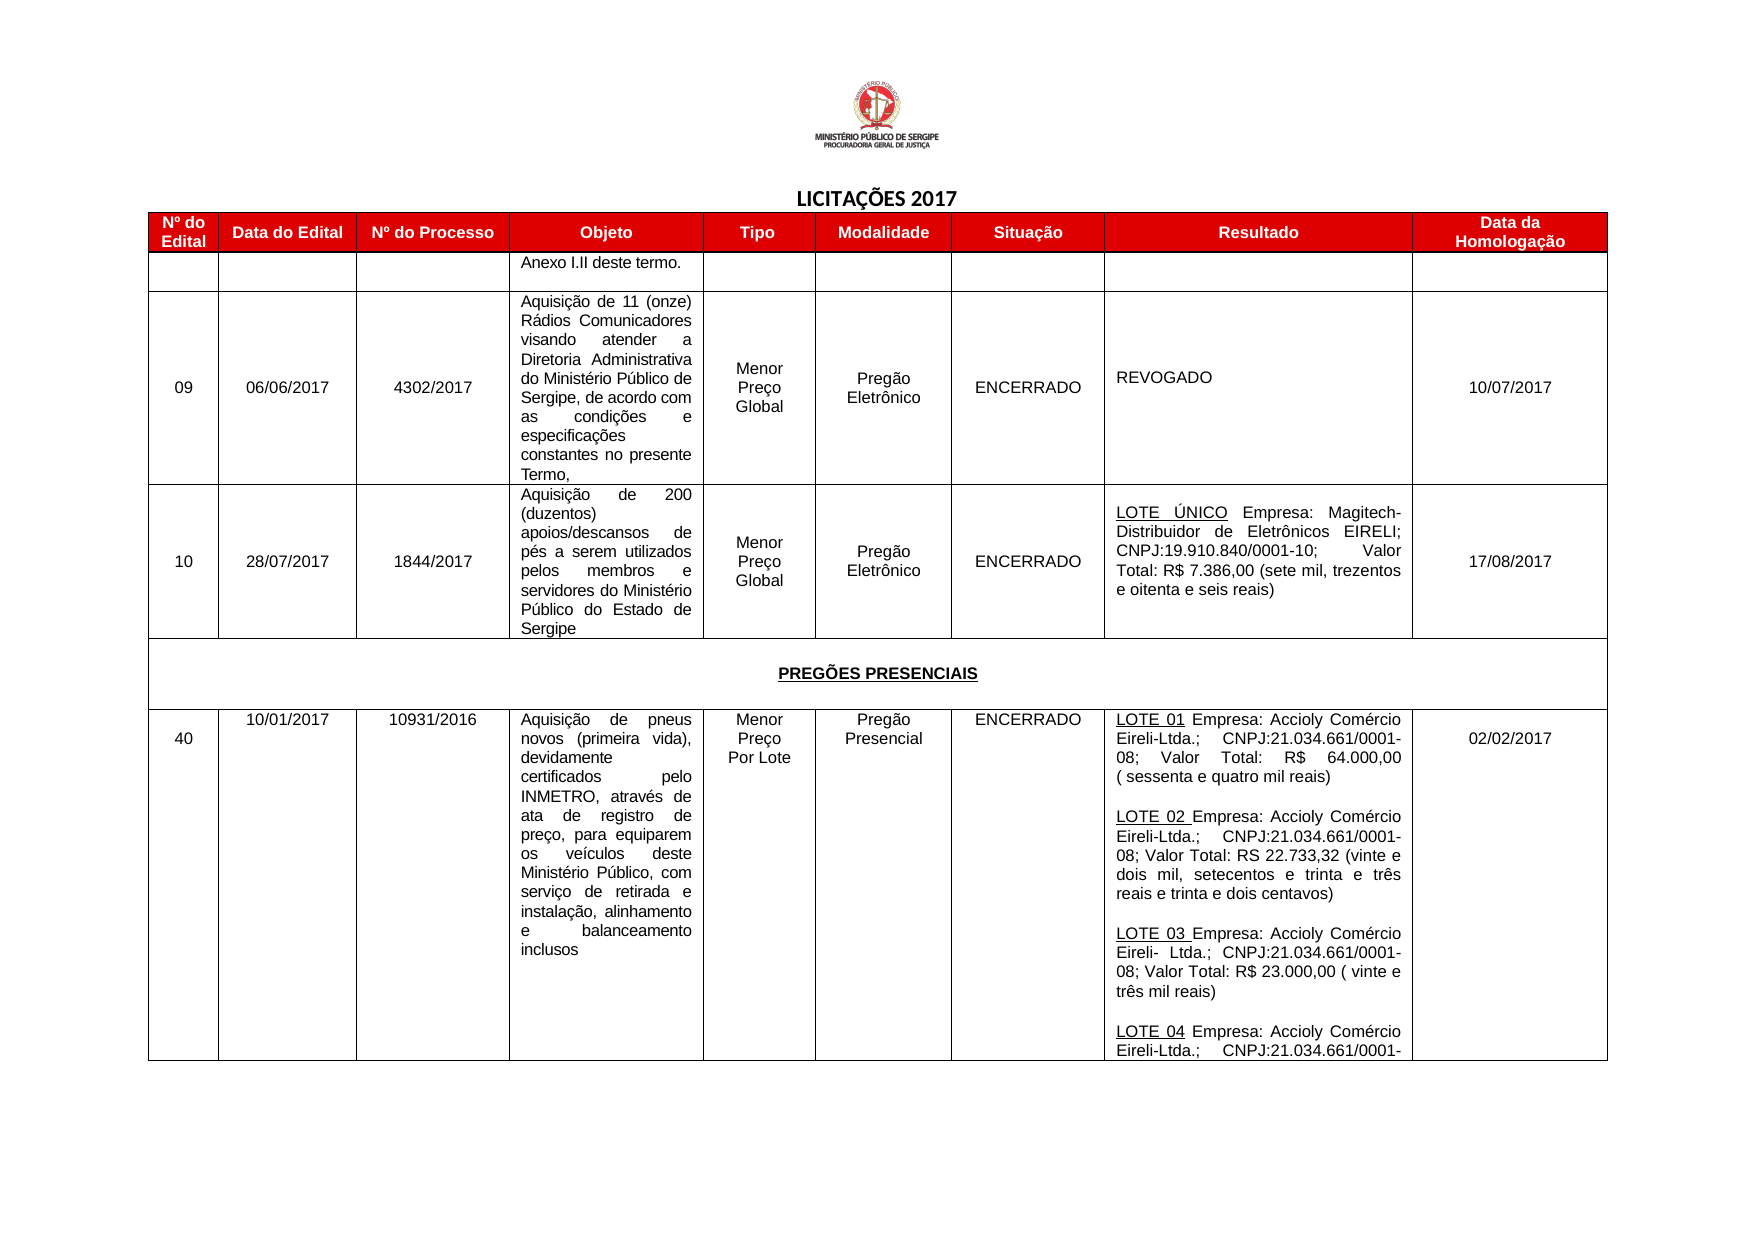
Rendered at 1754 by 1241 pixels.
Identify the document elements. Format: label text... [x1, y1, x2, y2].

table_cell Menor Preço Por Lote [704, 710, 815, 1060]
table_cell 02/02/2017 [1413, 710, 1607, 1060]
table_cell 28/07/2017 [219, 485, 356, 638]
table_cell 10/01/2017 [219, 710, 356, 1060]
table_header Resultado [1105, 213, 1412, 251]
table_cell Aquisição de pneus novos (primeira vida), devidamente certificados pelo INMETRO, através de ata de registro de preço, para equiparem os veículos deste Ministério Público, com serviço de retirada e instalação, alinhamento e balanceamento inclusos [510, 710, 703, 1060]
table_cell ENCERRADO [952, 292, 1104, 483]
table_header Tipo [704, 213, 815, 251]
table_cell 1844/2017 [357, 485, 509, 638]
table_cell LOTE 01 Empresa: Accioly Comércio Eireli-Ltda.; CNPJ:21.034.661/0001-08; Valor Total: R$ 64.000,00 ( sessenta e quatro mil reais) LOTE 02 Empresa: Accioly Comércio Eireli-Ltda.; CNPJ:21.034.661/0001-08; Valor Total: RS 22.733,32 (vinte e dois mil, setecentos e trinta e três reais e trinta e dois centavos) LOTE 03 Empresa: Accioly Comércio Eireli- Ltda.; CNPJ:21.034.661/0001-08; Valor Total: R$ 23.000,00 ( vinte e três mil reais) LOTE 04 Empresa: Accioly Comércio Eireli-Ltda.; CNPJ:21.034.661/0001- [1105, 710, 1412, 1060]
table_cell [816, 253, 951, 291]
table_header Nº do Processo [357, 213, 509, 251]
table_header Data da Homologação [1413, 213, 1607, 251]
table_cell PREGÕES PRESENCIAIS [149, 639, 1607, 709]
table_cell 06/06/2017 [219, 292, 356, 483]
table_cell Pregão Eletrônico [816, 485, 951, 638]
table_cell Anexo I.II deste termo. [510, 253, 703, 291]
table_cell [1413, 253, 1607, 291]
table_cell Menor Preço Global [704, 292, 815, 483]
picture [815, 81, 939, 149]
table_header Modalidade [816, 213, 951, 251]
table_cell Aquisição de 11 (onze) Rádios Comunicadores visando atender a Diretoria Administrativa do Ministério Público de Sergipe, de acordo com as condições e especificações constantes no presente Termo, [510, 292, 703, 483]
table_cell ENCERRADO [952, 710, 1104, 1060]
table_cell Menor Preço Global [704, 485, 815, 638]
table_cell [952, 253, 1104, 291]
table_cell 09 [149, 292, 218, 483]
table_cell Pregão Presencial [816, 710, 951, 1060]
table_cell [357, 253, 509, 291]
table_cell 10931/2016 [357, 710, 509, 1060]
table_cell [1105, 253, 1412, 291]
table_header Nº do Edital [149, 213, 218, 251]
table_cell 10 [149, 485, 218, 638]
table_cell Aquisição de 200 (duzentos) apoios/descansos de pés a serem utilizados pelos membros e servidores do Ministério Público do Estado de Sergipe [510, 485, 703, 638]
table_cell [704, 253, 815, 291]
table_cell [219, 253, 356, 291]
table_cell REVOGADO [1105, 292, 1412, 483]
table_header Objeto [510, 213, 703, 251]
table_cell 17/08/2017 [1413, 485, 1607, 638]
table_cell 4302/2017 [357, 292, 509, 483]
table_cell [149, 253, 218, 291]
table_cell Pregão Eletrônico [816, 292, 951, 483]
table_cell 40 [149, 710, 218, 1060]
table_header Data do Edital [219, 213, 356, 251]
table_header Situação [952, 213, 1104, 251]
table_cell LOTE ÚNICO Empresa: Magitech-Distribuidor de Eletrônicos EIRELI; CNPJ:19.910.840/0001-10; Valor Total: R$ 7.386,00 (sete mil, trezentos e oitenta e seis reais) [1105, 485, 1412, 638]
table_cell 10/07/2017 [1413, 292, 1607, 483]
table_cell ENCERRADO [952, 485, 1104, 638]
